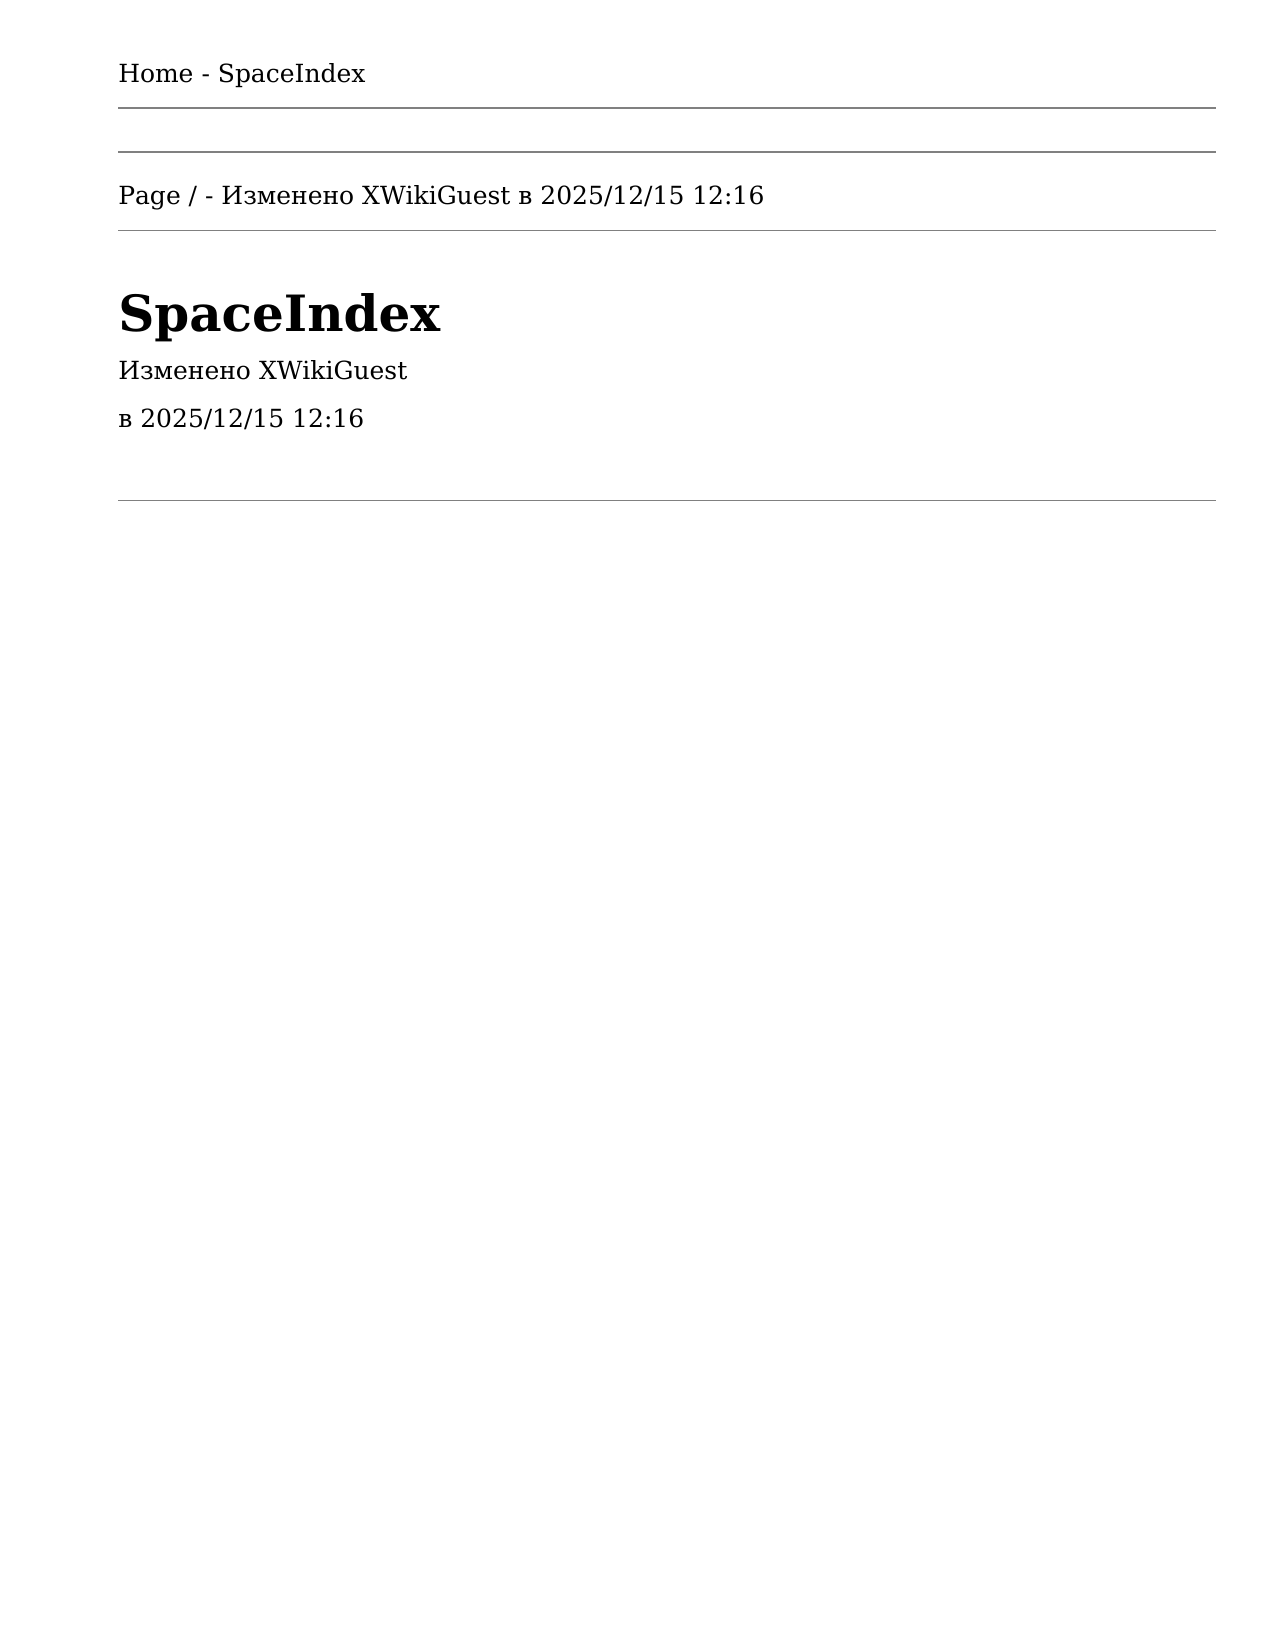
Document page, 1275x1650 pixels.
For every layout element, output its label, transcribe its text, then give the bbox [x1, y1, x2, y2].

text Изменено XWikiGuest [118, 356, 1216, 385]
subtitle SpaceIndex [118, 284, 1216, 343]
text Page / - Изменено XWikiGuest в 2025/12/15 12:16 [118, 182, 1216, 211]
text в 2025/12/15 12:16 [118, 404, 1216, 433]
text Home - SpaceIndex [118, 59, 1216, 88]
